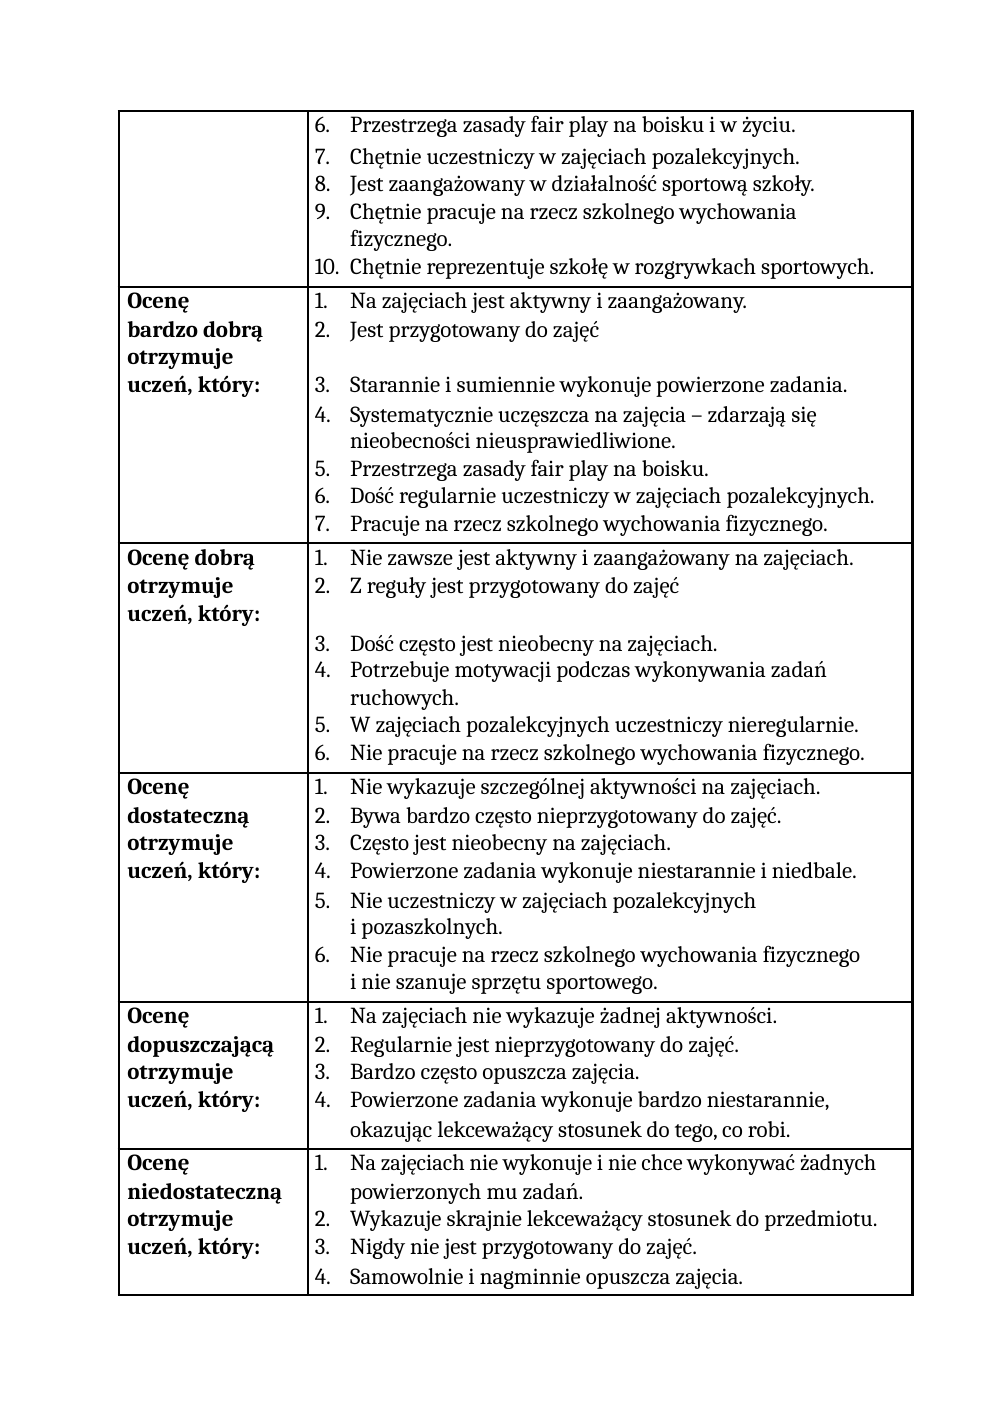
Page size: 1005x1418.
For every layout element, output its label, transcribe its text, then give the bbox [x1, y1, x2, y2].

table_cell [120, 657, 307, 684]
table_cell otrzymuje [120, 830, 307, 857]
table_cell [342, 1117, 348, 1143]
table_cell [342, 1032, 348, 1059]
table_cell [120, 914, 307, 941]
table_cell [342, 969, 348, 996]
table_cell [120, 199, 307, 226]
table_cell [348, 538, 911, 542]
table_cell bardzo dobrą [120, 316, 307, 344]
table_cell 9. [309, 199, 342, 226]
table_cell otrzymuje [120, 1059, 307, 1087]
table_cell [342, 888, 348, 914]
table_cell [348, 1143, 911, 1148]
table_cell niedostateczną [120, 1179, 307, 1206]
table_cell Starannie i sumiennie wykonuje powierzone zadania. [348, 371, 911, 402]
table_header [120, 112, 307, 143]
table_cell 3. [309, 371, 342, 402]
table_cell [348, 1290, 911, 1294]
table_cell Regularnie jest nieprzygotowany do zajęć. [348, 1032, 911, 1059]
table_cell 7. [309, 144, 342, 171]
table_cell otrzymuje [120, 573, 307, 601]
table_cell [342, 226, 348, 253]
table_cell Ocenę [120, 288, 307, 316]
table_cell [342, 1264, 348, 1290]
table_cell [120, 1264, 307, 1290]
table_cell Z reguły jest przygotowany do zajęć [348, 573, 911, 601]
table_header Przestrzega zasady fair play na boisku i w życiu. [348, 112, 911, 143]
table_cell Chętnie pracuje na rzecz szkolnego wychowania [348, 199, 911, 226]
table_cell [120, 538, 307, 542]
table_cell [309, 226, 342, 253]
table_cell [342, 344, 348, 371]
table_cell 6. [309, 483, 342, 510]
table_cell 3. [309, 830, 342, 857]
table_cell [309, 1179, 342, 1206]
table_cell fizycznego. [348, 226, 911, 253]
table_cell nieobecności nieusprawiedliwione. [348, 428, 911, 455]
table_cell [342, 685, 348, 712]
table_cell [342, 774, 348, 802]
table_cell Powierzone zadania wykonuje bardzo niestarannie, [348, 1087, 911, 1117]
table_cell Na zajęciach jest aktywny i zaangażowany. [348, 288, 911, 316]
table_cell [120, 941, 307, 969]
table_cell Pracuje na rzecz szkolnego wychowania fizycznego. [348, 510, 911, 538]
table_cell 1. [309, 774, 342, 802]
table_cell 5. [309, 712, 342, 739]
table_cell otrzymuje [120, 1206, 307, 1233]
table_cell 4. [309, 1264, 342, 1290]
table_cell i pozaszkolnych. [348, 914, 911, 941]
table_cell 4. [309, 858, 342, 888]
table_cell [120, 1117, 307, 1143]
table_cell uczeń, który: [120, 1087, 307, 1117]
table_cell 7. [309, 510, 342, 538]
table_cell 8. [309, 171, 342, 198]
table_cell Dość często jest nieobecny na zajęciach. [348, 631, 911, 657]
table_cell Chętnie uczestniczy w zajęciach pozalekcyjnych. [348, 144, 911, 171]
table_cell [342, 455, 348, 483]
table_cell W zajęciach pozalekcyjnych uczestniczy nieregularnie. [348, 712, 911, 739]
table_cell 2. [309, 803, 342, 830]
table_cell [342, 657, 348, 684]
table_cell [120, 483, 307, 510]
table_cell [342, 171, 348, 198]
table_cell dostateczną [120, 803, 307, 830]
table_cell [309, 428, 342, 455]
table_cell Na zajęciach nie wykonuje i nie chce wykonywać żadnych [348, 1150, 911, 1178]
table_cell [309, 969, 342, 996]
table_cell Ocenę [120, 1003, 307, 1032]
table_header 6. [309, 112, 342, 143]
table_cell [309, 1143, 342, 1148]
table_cell [120, 767, 307, 772]
table_cell [342, 830, 348, 857]
table_cell [309, 996, 342, 1001]
table_cell Jest przygotowany do zajęć [348, 316, 911, 344]
table_cell dopuszczającą [120, 1032, 307, 1059]
table_cell Chętnie reprezentuje szkołę w rozgrywkach sportowych. [348, 254, 911, 281]
table_cell [342, 510, 348, 538]
table_cell 2. [309, 573, 342, 601]
table_cell [342, 199, 348, 226]
table_cell [120, 510, 307, 538]
table_cell [120, 144, 307, 171]
table_cell 6. [309, 740, 342, 767]
table_cell i nie szanuje sprzętu sportowego. [348, 969, 911, 996]
table_cell [120, 712, 307, 739]
table_cell [120, 996, 307, 1001]
table_cell [120, 888, 307, 914]
table_cell [120, 226, 307, 253]
table_cell [342, 144, 348, 171]
table_cell [120, 1290, 307, 1294]
table_cell [309, 601, 342, 631]
table_cell [348, 996, 911, 1001]
table_cell [120, 631, 307, 657]
table_cell Nie wykazuje szczególnej aktywności na zajęciach. [348, 774, 911, 802]
table_cell uczeń, który: [120, 601, 307, 631]
table_cell 3. [309, 631, 342, 657]
table_cell [348, 601, 911, 631]
table_cell [120, 281, 307, 286]
table_cell otrzymuje [120, 344, 307, 371]
table_cell Nie uczestniczy w zajęciach pozalekcyjnych [348, 888, 911, 914]
table_header [342, 112, 348, 143]
table_cell [120, 1143, 307, 1148]
table_cell 1. [309, 288, 342, 316]
table_cell 4. [309, 657, 342, 684]
table_cell [342, 1206, 348, 1233]
table_cell Nie zawsze jest aktywny i zaangażowany na zajęciach. [348, 544, 911, 573]
table_cell [342, 601, 348, 631]
table_cell [342, 914, 348, 941]
table_cell Nie pracuje na rzecz szkolnego wychowania fizycznego. [348, 740, 911, 767]
table_cell [342, 288, 348, 316]
table_cell [120, 969, 307, 996]
table_cell Jest zaangażowany w działalność sportową szkoły. [348, 171, 911, 198]
table_cell [342, 1087, 348, 1117]
table_cell [342, 712, 348, 739]
table_cell 2. [309, 316, 342, 344]
table_cell [120, 455, 307, 483]
table_cell [120, 685, 307, 712]
table_cell ruchowych. [348, 685, 911, 712]
table_cell 6. [309, 941, 342, 969]
table_cell 4. [309, 1087, 342, 1117]
table_cell [309, 767, 342, 772]
table_cell [120, 171, 307, 198]
table_cell Ocenę [120, 1150, 307, 1178]
table_cell [342, 858, 348, 888]
table_cell [309, 914, 342, 941]
table_cell [342, 316, 348, 344]
table_cell [342, 544, 348, 573]
table_cell [342, 1179, 348, 1206]
table_cell Ocenę dobrą [120, 544, 307, 573]
table_cell Ocenę [120, 774, 307, 802]
table_cell uczeń, który: [120, 371, 307, 402]
table_cell Bardzo często opuszcza zajęcia. [348, 1059, 911, 1087]
table_cell 2. [309, 1032, 342, 1059]
table_cell 2. [309, 1206, 342, 1233]
table_cell 1. [309, 1003, 342, 1032]
table_cell Powierzone zadania wykonuje niestarannie i niedbale. [348, 858, 911, 888]
table_cell Wykazuje skrajnie lekceważący stosunek do przedmiotu. [348, 1206, 911, 1233]
table_cell powierzonych mu zadań. [348, 1179, 911, 1206]
table_cell Bywa bardzo często nieprzygotowany do zajęć. [348, 803, 911, 830]
table_cell 10. [309, 254, 348, 281]
table_cell 3. [309, 1234, 342, 1264]
table_cell 5. [309, 455, 342, 483]
table_cell uczeń, który: [120, 858, 307, 888]
table_cell 4. [309, 402, 342, 428]
table_cell [342, 402, 348, 428]
table_cell [120, 428, 307, 455]
table_cell Na zajęciach nie wykazuje żadnej aktywności. [348, 1003, 911, 1032]
table_cell [342, 1059, 348, 1087]
table_cell 1. [309, 1150, 342, 1178]
table_cell [309, 1290, 342, 1294]
table_cell [120, 254, 307, 281]
table_cell Nigdy nie jest przygotowany do zajęć. [342, 1234, 911, 1264]
table_cell uczeń, który: [120, 1234, 307, 1264]
table_cell [342, 740, 348, 767]
table_cell [342, 1150, 348, 1178]
table_cell [342, 803, 348, 830]
table_cell okazując lekceważący stosunek do tego, co robi. [348, 1117, 911, 1143]
table_cell Systematycznie uczęszcza na zajęcia – zdarzają się [348, 402, 911, 428]
table_cell Nie pracuje na rzecz szkolnego wychowania fizycznego [348, 941, 911, 969]
table_cell Potrzebuje motywacji podczas wykonywania zadań [348, 657, 911, 684]
table_cell [309, 281, 342, 286]
table_cell [348, 344, 911, 371]
table_cell [309, 538, 342, 542]
table_cell 3. [309, 1059, 342, 1087]
table_cell [120, 740, 307, 767]
table_cell [342, 483, 348, 510]
table_cell 5. [309, 888, 342, 914]
table_cell [342, 631, 348, 657]
table_cell [348, 767, 911, 772]
table_cell [120, 402, 307, 428]
table_cell Często jest nieobecny na zajęciach. [348, 830, 911, 857]
table_cell [309, 344, 342, 371]
table_cell Przestrzega zasady fair play na boisku. [348, 455, 911, 483]
table_cell [342, 371, 348, 402]
table_cell Dość regularnie uczestniczy w zajęciach pozalekcyjnych. [348, 483, 911, 510]
table_cell [309, 685, 342, 712]
table_cell Samowolnie i nagminnie opuszcza zajęcia. [348, 1264, 911, 1290]
table_cell [342, 428, 348, 455]
table_cell [342, 1003, 348, 1032]
table_cell [342, 573, 348, 601]
table_cell [342, 941, 348, 969]
table_cell [309, 1117, 342, 1143]
table_cell [348, 281, 911, 286]
table_cell 1. [309, 544, 342, 573]
